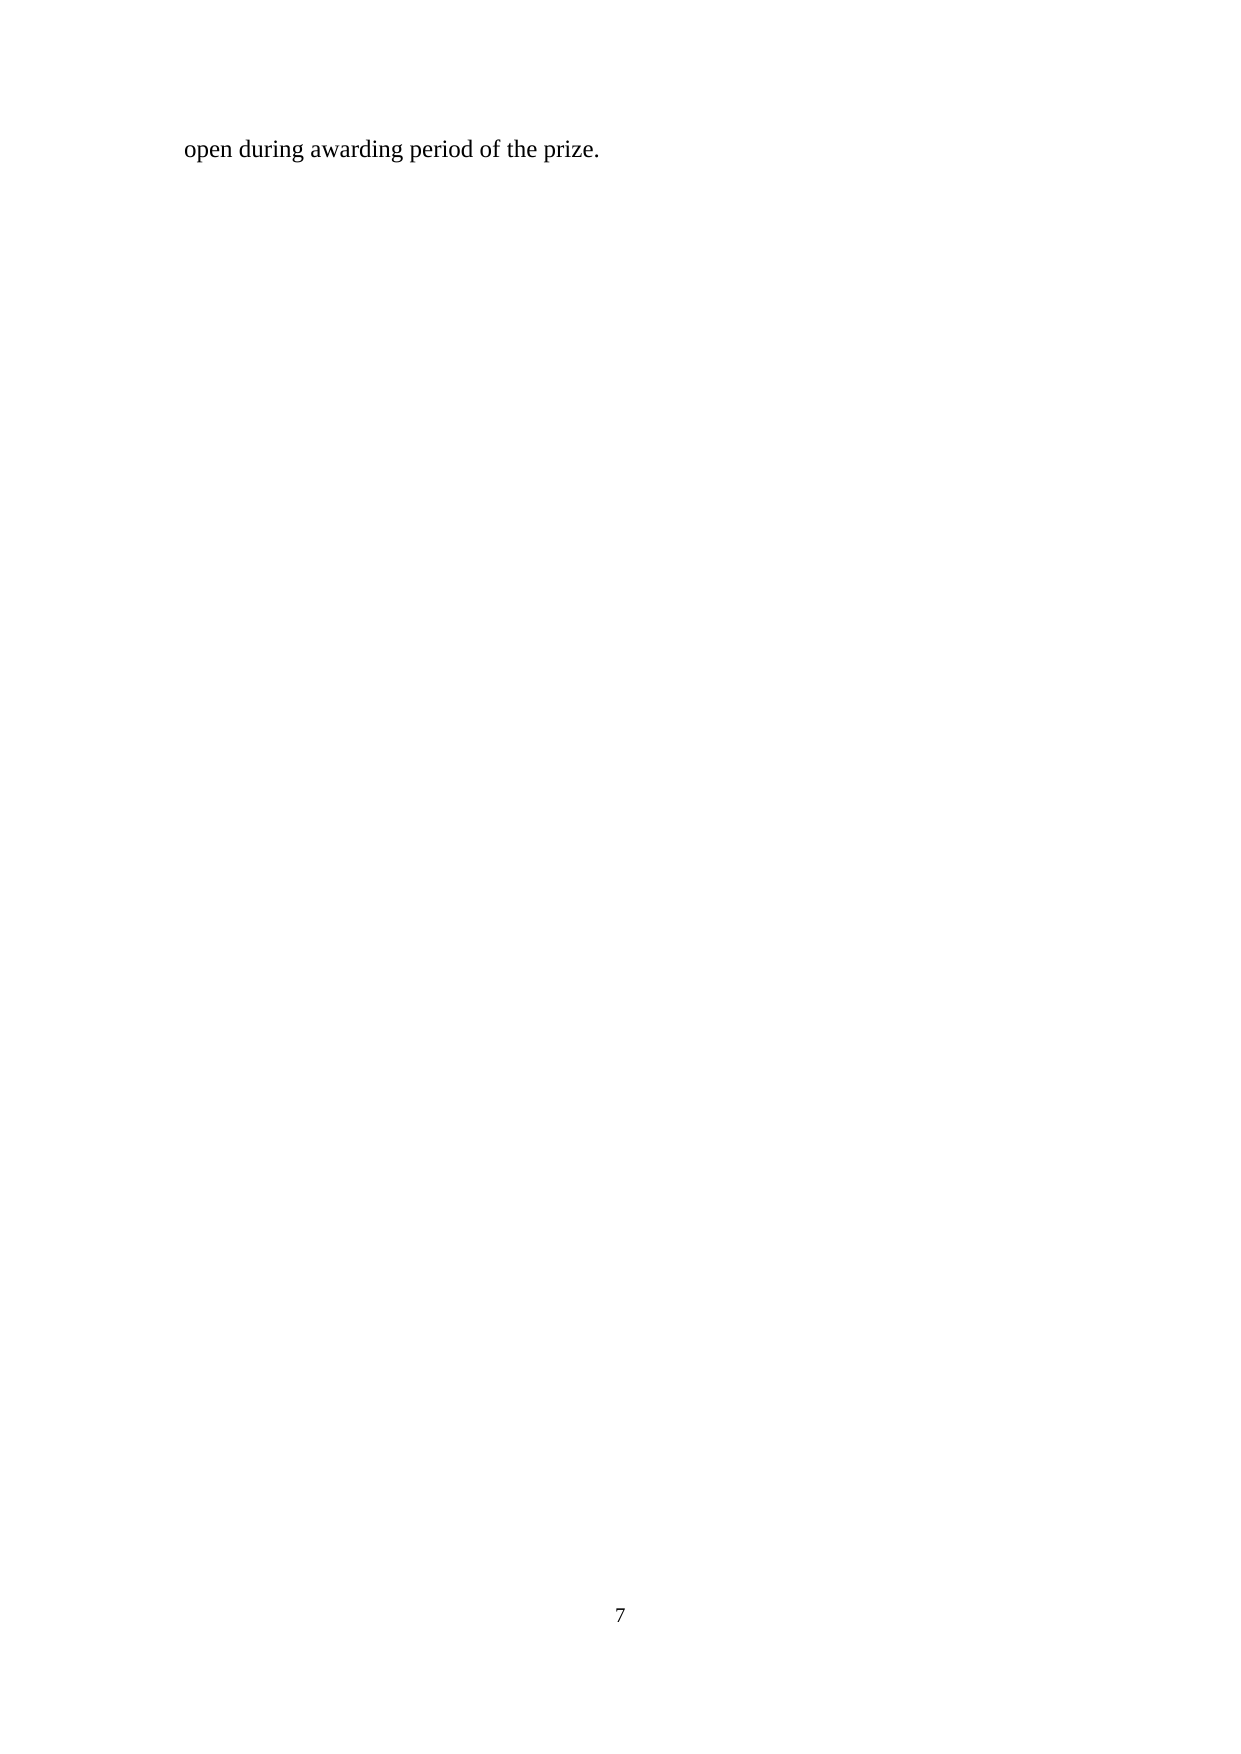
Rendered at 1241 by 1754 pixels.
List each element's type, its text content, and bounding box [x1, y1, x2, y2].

text open during awarding period of the prize. [146, 130, 1092, 167]
